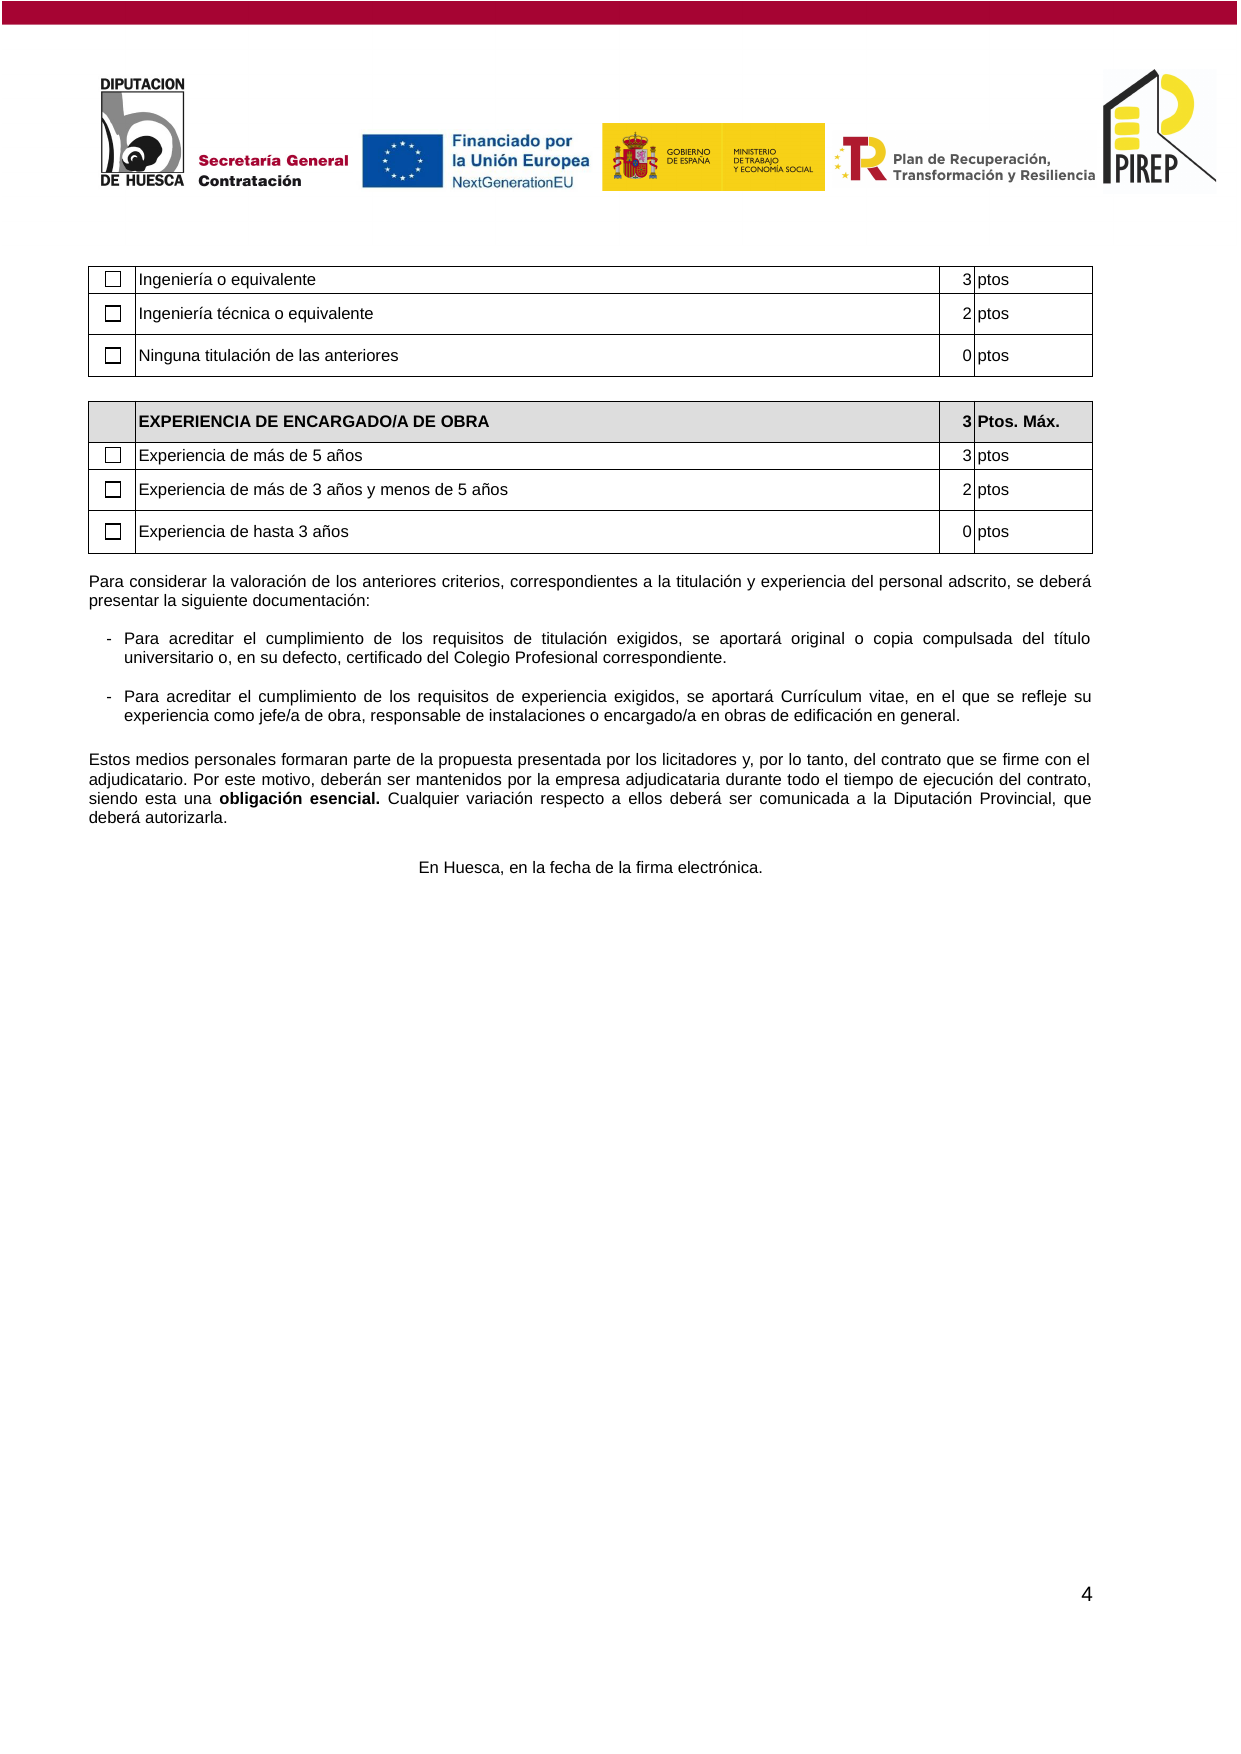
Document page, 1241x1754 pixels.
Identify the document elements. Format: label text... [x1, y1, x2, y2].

table_cell [89, 443, 135, 468]
table_header Ptos. Máx. [975, 402, 1092, 442]
table_cell 2 [940, 294, 974, 334]
text - Para acreditar el cumplimiento de los requisitos de experiencia exigidos, se aportará Currículum vitae, en el que se refleje su experiencia como jefe/a de obra, responsable de instalaciones o encargado/a en obras de edificación en general. [106, 687, 1093, 725]
table_cell ptos [975, 335, 1092, 376]
table_cell Ingeniería técnica o equivalente [136, 294, 939, 334]
table_header 3 [940, 402, 974, 442]
table_cell [89, 267, 135, 292]
table_cell ptos [975, 470, 1092, 510]
table_cell ptos [975, 294, 1092, 334]
table_cell [89, 470, 135, 510]
table_header [89, 402, 135, 442]
text En Huesca, en la fecha de la firma electrónica. [88, 858, 1093, 877]
text Para considerar la valoración de los anteriores criterios, correspondientes a la titulación y experiencia del personal adscrito, se deberá presentar la siguiente documentación: [88, 572, 1093, 610]
table_cell 3 [940, 443, 974, 468]
table_header EXPERIENCIA DE ENCARGADO/A DE OBRA [136, 402, 939, 442]
table_cell 3 [940, 267, 974, 292]
table_cell Experiencia de más de 3 años y menos de 5 años [136, 470, 939, 510]
table_cell ptos [975, 511, 1092, 552]
picture [3, 0, 1235, 247]
table_cell Experiencia de más de 5 años [136, 443, 939, 468]
table_cell ptos [975, 443, 1092, 468]
table_cell ptos [975, 267, 1092, 292]
table_cell [89, 511, 135, 552]
table_cell 0 [940, 335, 974, 376]
table_cell [89, 335, 135, 376]
table_cell Experiencia de hasta 3 años [136, 511, 939, 552]
text Estos medios personales formaran parte de la propuesta presentada por los licitadores y, por lo tanto, del contrato que se firme con el adjudicatario. Por este motivo, deberán ser mantenidos por la empresa adjudicataria durante todo el tiempo de ejecución del contrato, siendo esta una obligación esencial. Cualquier variación respecto a ellos deberá ser comunicada a la Diputación Provincial, que deberá autorizarla. [88, 750, 1093, 827]
table_cell [89, 294, 135, 334]
table_cell 0 [940, 511, 974, 552]
table_cell Ingeniería o equivalente [136, 267, 939, 292]
table_cell Ninguna titulación de las anteriores [136, 335, 939, 376]
text - Para acreditar el cumplimiento de los requisitos de titulación exigidos, se aportará original o copia compulsada del título universitario o, en su defecto, certificado del Colegio Profesional correspondiente. [106, 629, 1093, 667]
table_cell 2 [940, 470, 974, 510]
